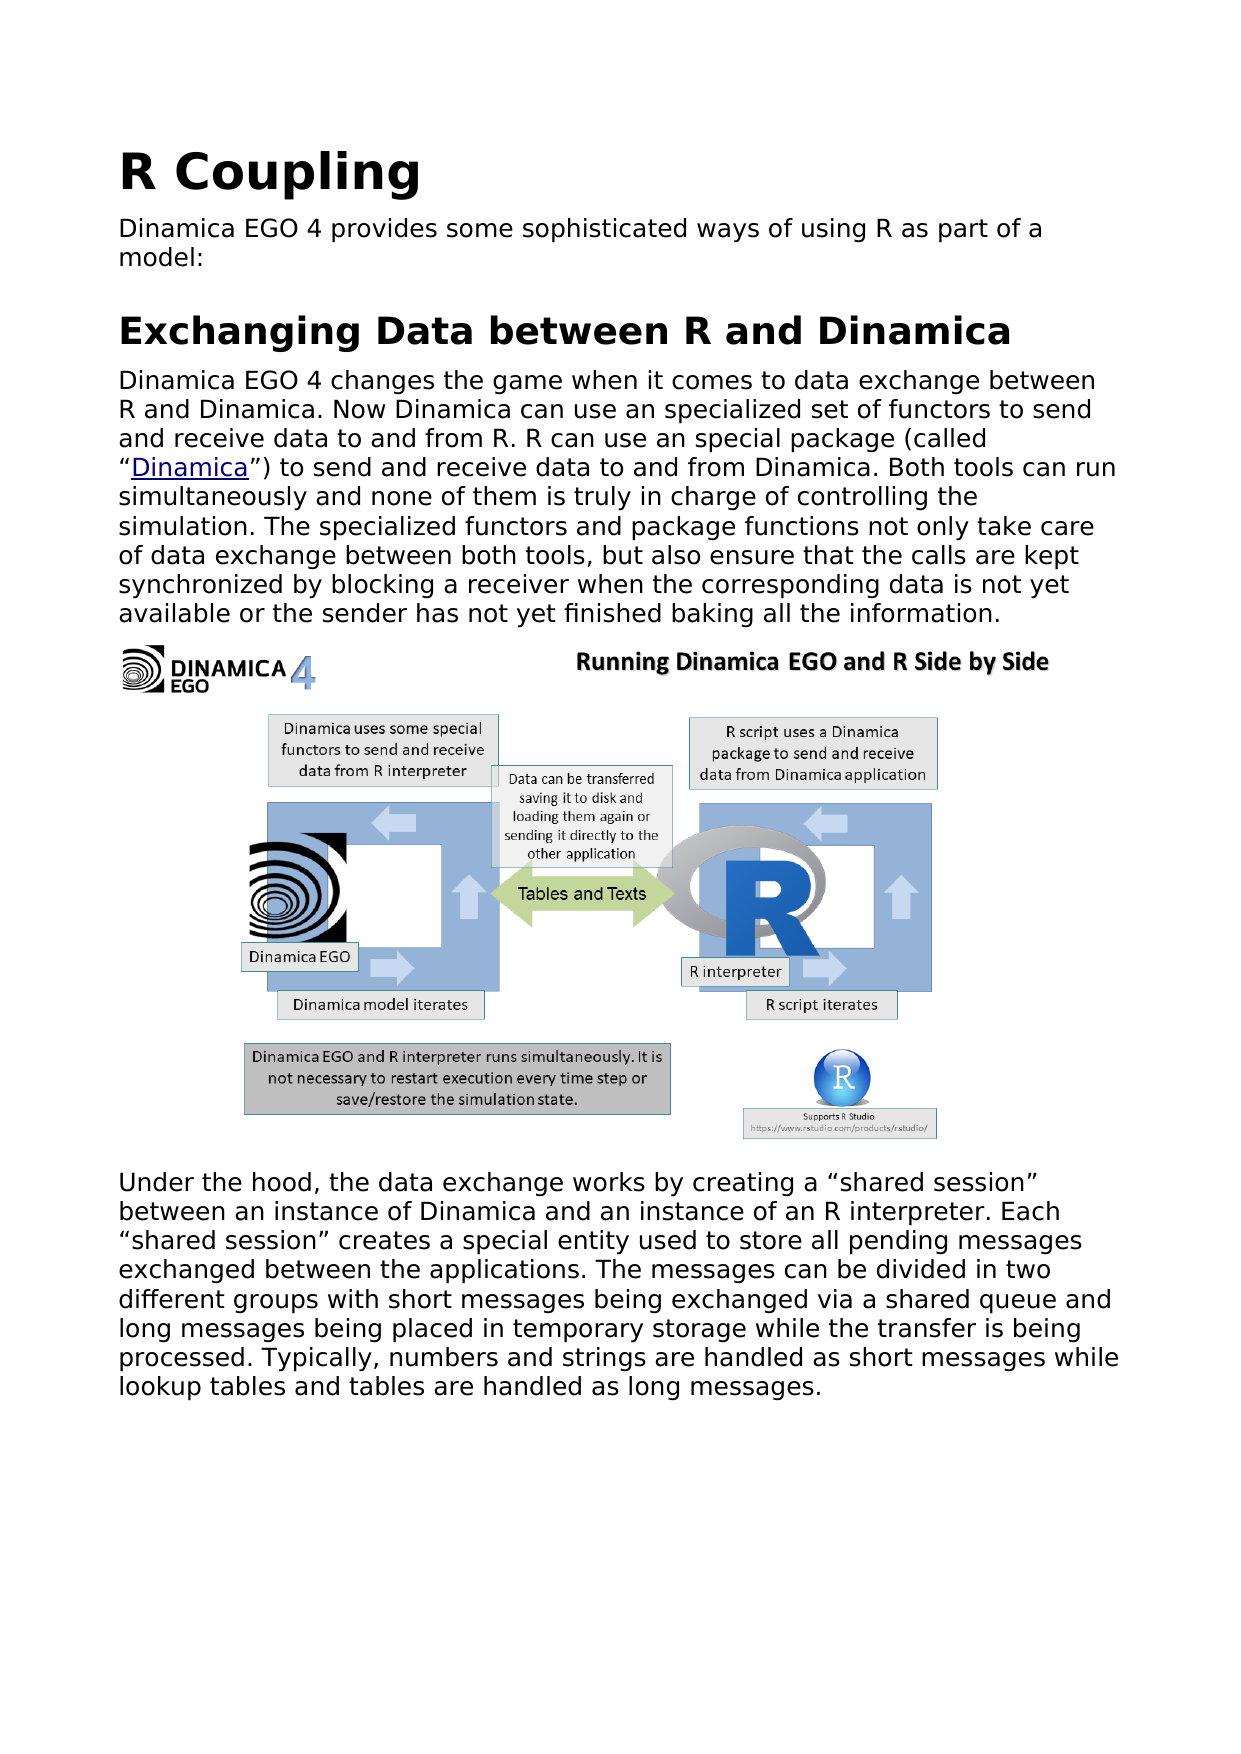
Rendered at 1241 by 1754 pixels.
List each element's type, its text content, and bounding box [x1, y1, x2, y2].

picture [118, 640, 1056, 1169]
subtitle R Coupling [118, 143, 1122, 201]
text Dinamica EGO 4 provides some sophisticated ways of using R as part of a model: [118, 214, 1122, 272]
text Under the hood, the data exchange works by creating a “shared session” between an instance of Dinamica and an instance of an R interpreter. Each “shared session” creates a special entity used to store all pending messages exchanged between the applications. The messages can be divided in two different groups with short messages being exchanged via a shared queue and long messages being placed in temporary storage while the transfer is being processed. Typically, numbers and strings are handled as short messages while lookup tables and tables are handled as long messages. [118, 682, 1122, 1402]
subtitle Exchanging Data between R and Dinamica [118, 310, 1122, 353]
text Dinamica EGO 4 changes the game when it comes to data exchange between R and Dinamica. Now Dinamica can use an specialized set of functors to send and receive data to and from R. R can use an special package (called “Dinamica”) to send and receive data to and from Dinamica. Both tools can run simultaneously and none of them is truly in charge of controlling the simulation. The specialized functors and package functions not only take care of data exchange between both tools, but also ensure that the calls are kept synchronized by blocking a receiver when the corresponding data is not yet available or the sender has not yet finished baking all the information. [118, 366, 1122, 628]
